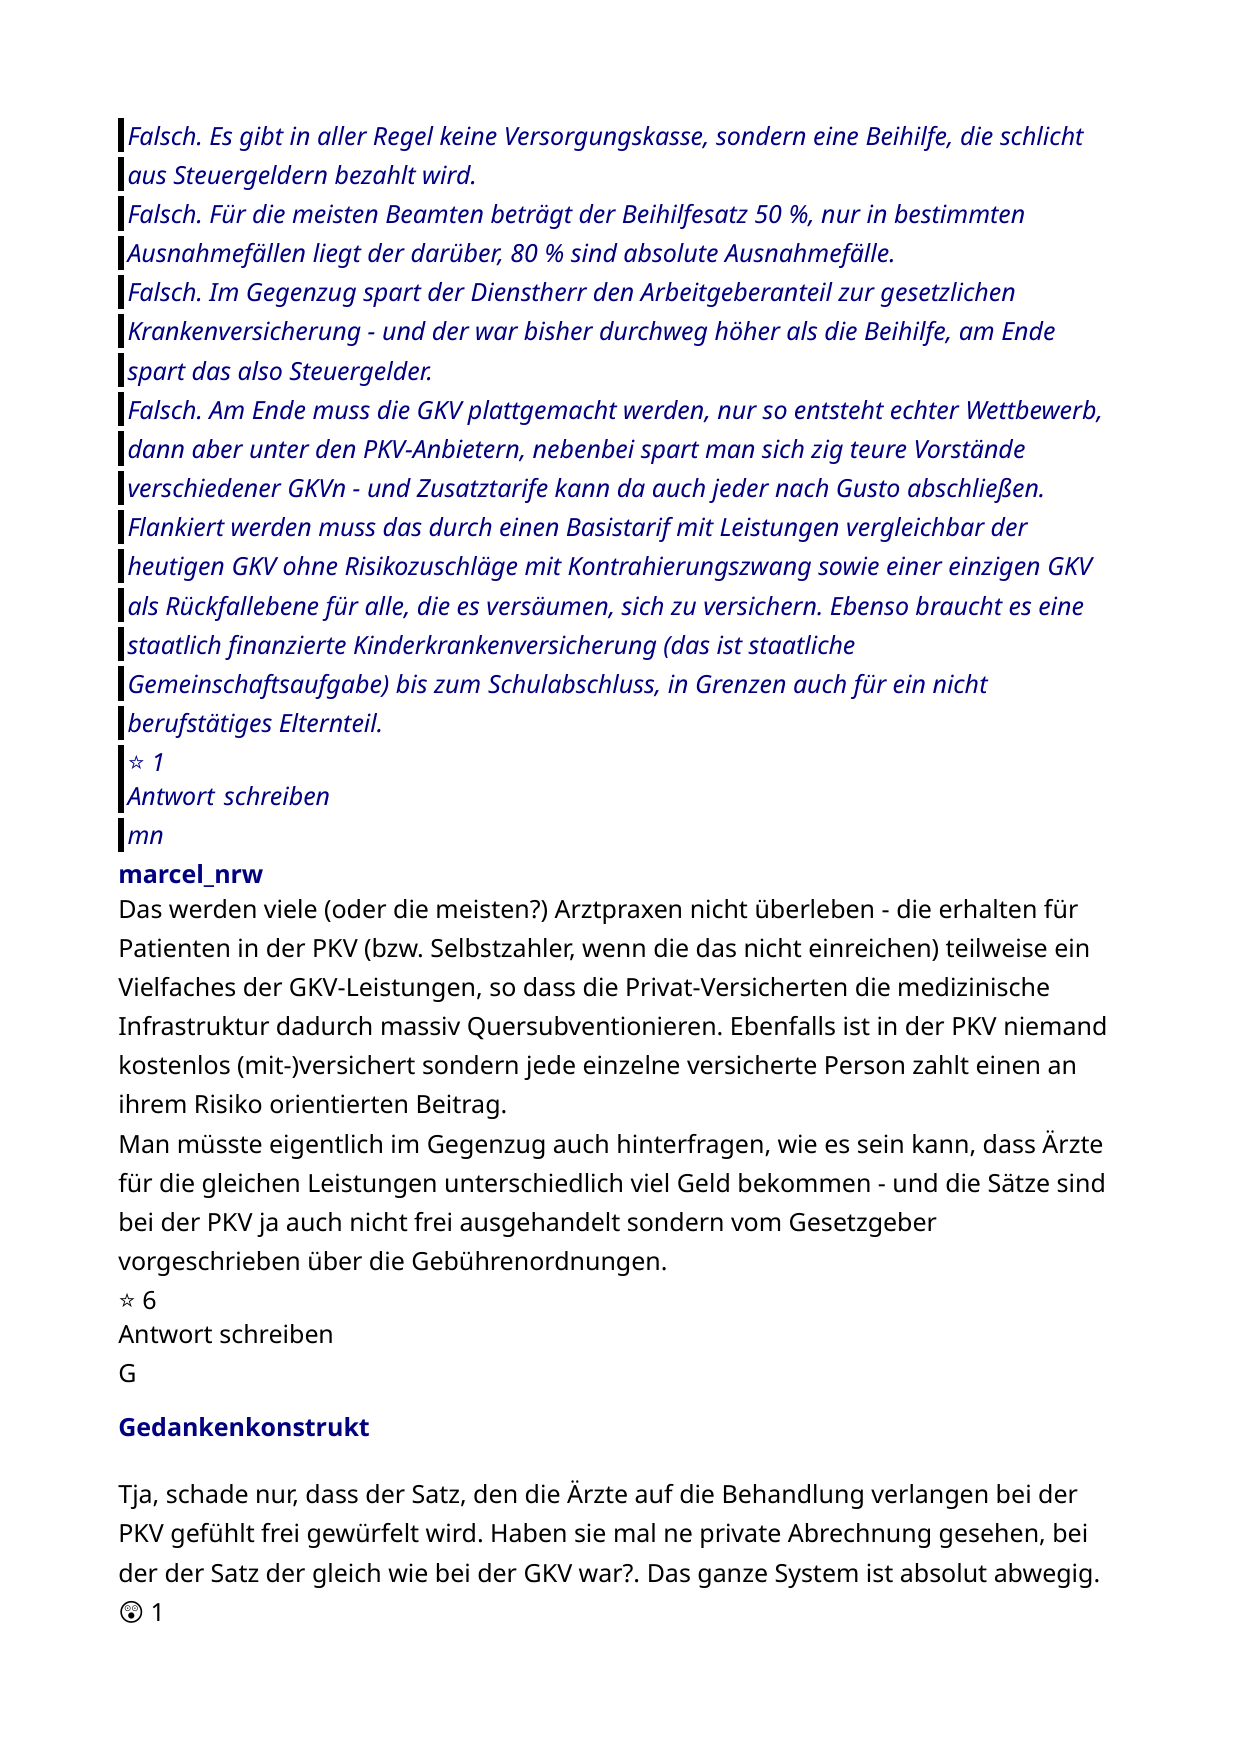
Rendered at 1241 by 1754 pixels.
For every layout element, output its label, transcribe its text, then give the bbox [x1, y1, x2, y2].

text 😲 1 [118, 1594, 1122, 1628]
text ⭐️ 6 [118, 1283, 1122, 1317]
text Falsch. Es gibt in aller Regel keine Versorgungskasse, sondern eine Beihilfe, die schlicht aus Steuergeldern bezahlt wird. Falsch. Für die meisten Beamten beträgt der Beihilfesatz 50 %, nur in bestimmten Ausnahmefällen liegt der darüber, 80 % sind absolute Ausnahmefälle. Falsch. Im Gegenzug spart der Dienstherr den Arbeitgeberanteil zur gesetzlichen Krankenversicherung - und der war bisher durchweg höher als die Beihilfe, am Ende spart das also Steuergelder. [118, 118, 1122, 387]
text Man müsste eigentlich im Gegenzug auch hinterfragen, wie es sein kann, dass Ärzte für die gleichen Leistungen unterschiedlich viel Geld bekommen - und die Sätze sind bei der PKV ja auch nicht frei ausgehandelt sondern vom Gesetzgeber vorgeschrieben über die Gebührenordnungen. [118, 1126, 1122, 1278]
text Das werden viele (oder die meisten?) Arztpraxen nicht überleben - die erhalten für Patienten in der PKV (bzw. Selbstzahler, wenn die das nicht einreichen) teilweise ein Vielfaches der GKV-Leistungen, so dass die Privat-Versicherten die medizinische Infrastruktur dadurch massiv Quersubventionieren. Ebenfalls ist in der PKV niemand kostenlos (mit-)versichert sondern jede einzelne versicherte Person zahlt einen an ihrem Risiko orientierten Beitrag. [118, 891, 1122, 1121]
subtitle Gedankenkonstrukt [118, 1410, 1122, 1444]
text Tja, schade nur, dass der Satz, den die Ärzte auf die Behandlung verlangen bei der PKV gefühlt frei gewürfelt wird. Haben sie mal ne private Abrechnung gesehen, bei der der Satz der gleich wie bei der GKV war?. Das ganze System ist absolut abwegig. [118, 1477, 1122, 1589]
text Falsch. Am Ende muss die GKV plattgemacht werden, nur so entsteht echter Wettbewerb, dann aber unter den PKV-Anbietern, nebenbei spart man sich zig teure Vorstände verschiedener GKVn - und Zusatztarife kann da auch jeder nach Gusto abschließen. Flankiert werden muss das durch einen Basistarif mit Leistungen vergleichbar der heutigen GKV ohne Risikozuschläge mit Kontrahierungszwang sowie einer einzigen GKV als Rückfallebene für alle, die es versäumen, sich zu versichern. Ebenso braucht es eine staatlich finanzierte Kinderkrankenversicherung (das ist staatliche Gemeinschaftsaufgabe) bis zum Schulabschluss, in Grenzen auch für ein nicht berufstätiges Elternteil. [118, 392, 1122, 740]
text Antwort schreiben [118, 1317, 1122, 1351]
subtitle marcel_nrw [118, 857, 1122, 891]
text mn [124, 818, 1122, 852]
text G [118, 1356, 1122, 1390]
text ⭐️ 1 [124, 745, 1122, 779]
text Antwort schreiben [124, 779, 1122, 813]
